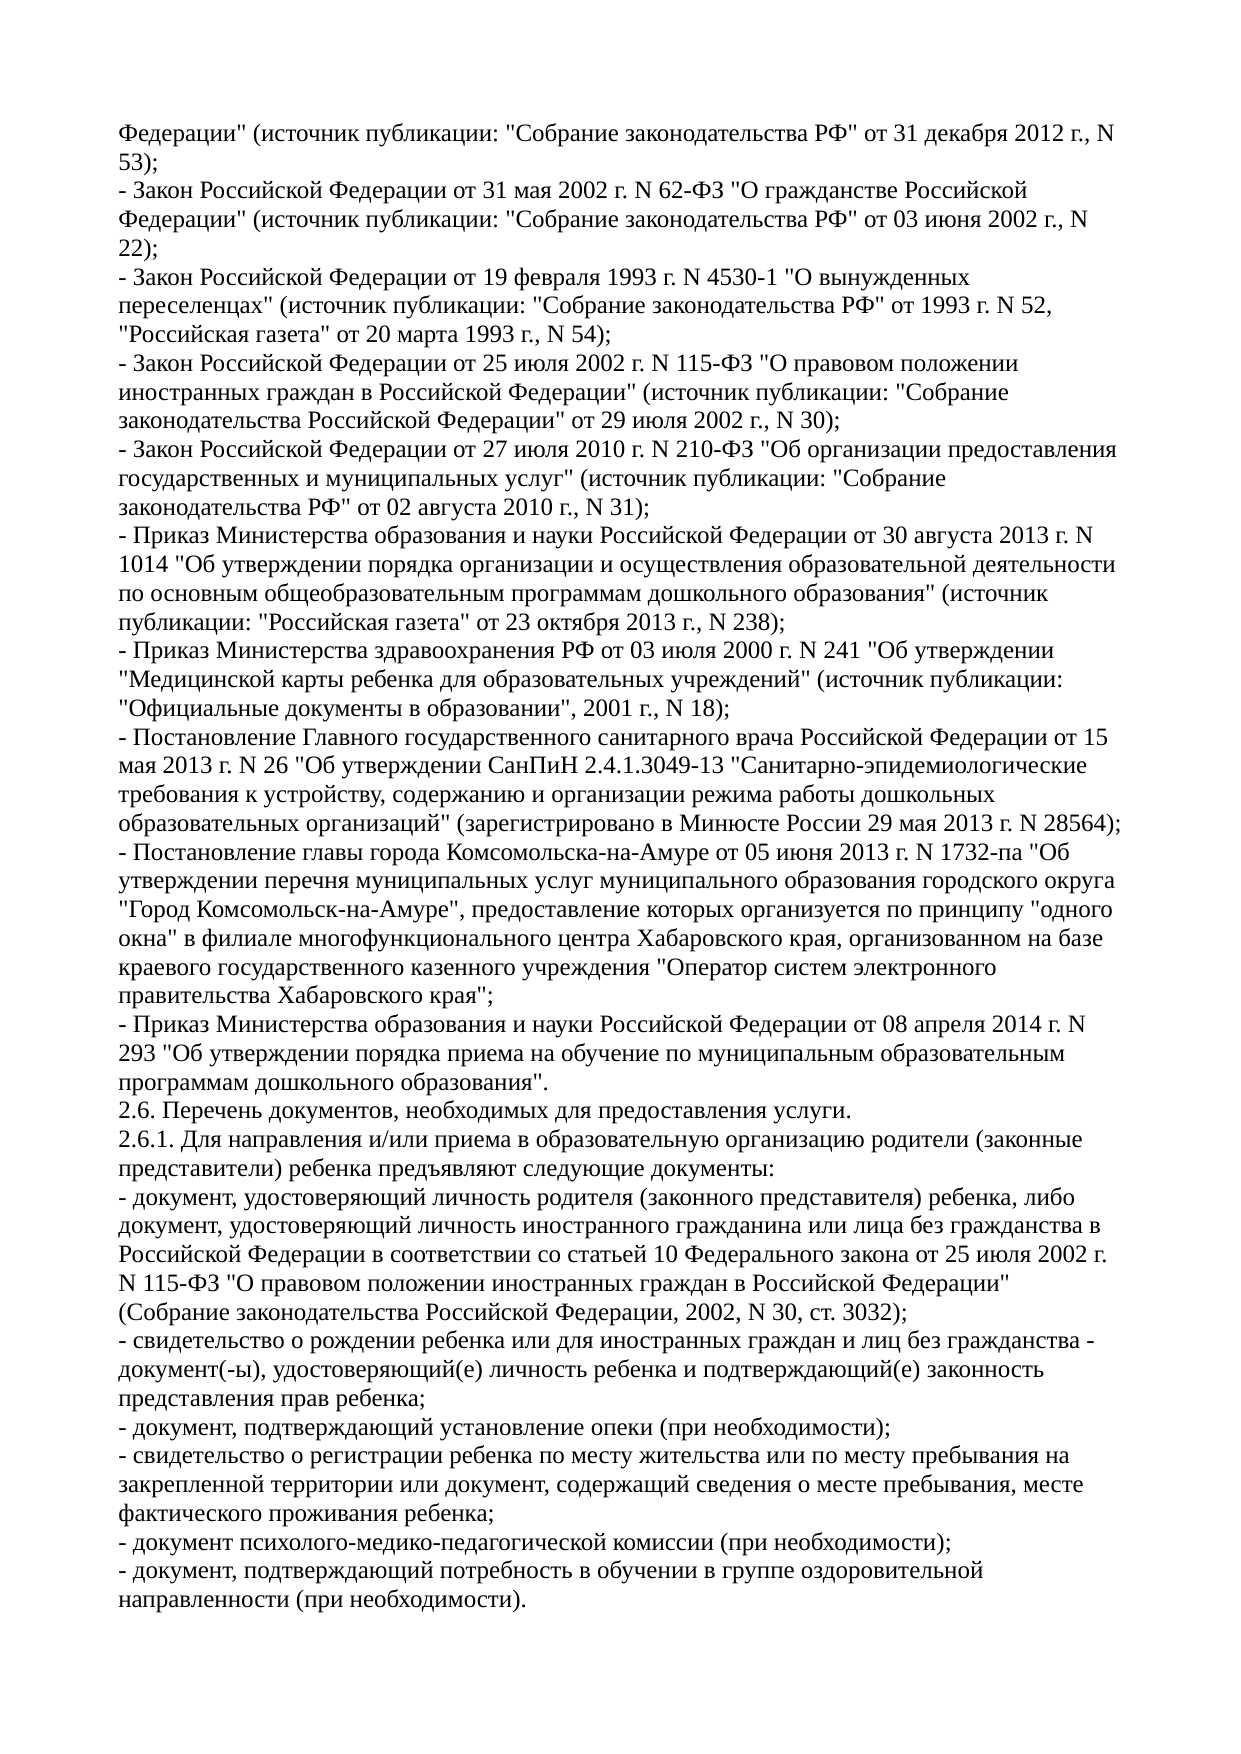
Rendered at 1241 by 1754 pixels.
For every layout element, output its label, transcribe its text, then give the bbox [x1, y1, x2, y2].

text - свидетельство о регистрации ребенка по месту жительства или по месту пребывания на закрепленной территории или документ, содержащий сведения о месте пребывания, месте фактического проживания ребенка; [118, 1441, 1122, 1527]
text - документ, удостоверяющий личность родителя (законного представителя) ребенка, либо документ, удостоверяющий личность иностранного гражданина или лица без гражданства в Российской Федерации в соответствии со статьей 10 Федерального закона от 25 июля 2002 г. N 115-ФЗ "О правовом положении иностранных граждан в Российской Федерации" (Собрание законодательства Российской Федерации, 2002, N 30, ст. 3032); [118, 1182, 1122, 1326]
text - Закон Российской Федерации от 25 июля 2002 г. N 115-ФЗ "О правовом положении иностранных граждан в Российской Федерации" (источник публикации: "Собрание законодательства Российской Федерации" от 29 июля 2002 г., N 30); [118, 348, 1122, 434]
text - Закон Российской Федерации от 27 июля 2010 г. N 210-ФЗ "Об организации предоставления государственных и муниципальных услуг" (источник публикации: "Собрание законодательства РФ" от 02 августа 2010 г., N 31); [118, 434, 1122, 521]
text - Закон Российской Федерации от 31 мая 2002 г. N 62-ФЗ "О гражданстве Российской Федерации" (источник публикации: "Собрание законодательства РФ" от 03 июня 2002 г., N 22); [118, 176, 1122, 262]
text - документ психолого-медико-педагогической комиссии (при необходимости); [118, 1527, 1122, 1556]
text - документ, подтверждающий потребность в обучении в группе оздоровительной направленности (при необходимости). [118, 1556, 1122, 1613]
text - документ, подтверждающий установление опеки (при необходимости); [118, 1412, 1122, 1441]
text - Приказ Министерства образования и науки Российской Федерации от 08 апреля 2014 г. N 293 "Об утверждении порядка приема на обучение по муниципальным образовательным программам дошкольного образования". [118, 1009, 1122, 1096]
text - Постановление Главного государственного санитарного врача Российской Федерации от 15 мая 2013 г. N 26 "Об утверждении СанПиН 2.4.1.3049-13 "Санитарно-эпидемиологические требования к устройству, содержанию и организации режима работы дошкольных образовательных организаций" (зарегистрировано в Минюсте России 29 мая 2013 г. N 28564); [118, 722, 1122, 837]
text 2.6. Перечень документов, необходимых для предоставления услуги. [118, 1096, 1122, 1124]
text - Закон Российской Федерации от 19 февраля 1993 г. N 4530-1 "О вынужденных переселенцах" (источник публикации: "Собрание законодательства РФ" от 1993 г. N 52, "Российская газета" от 20 марта 1993 г., N 54); [118, 262, 1122, 348]
text 2.6.1. Для направления и/или приема в образовательную организацию родители (законные представители) ребенка предъявляют следующие документы: [118, 1124, 1122, 1182]
text - свидетельство о рождении ребенка или для иностранных граждан и лиц без гражданства - документ(-ы), удостоверяющий(е) личность ребенка и подтверждающий(е) законность представления прав ребенка; [118, 1326, 1122, 1412]
text - Постановление главы города Комсомольска-на-Амуре от 05 июня 2013 г. N 1732-па "Об утверждении перечня муниципальных услуг муниципального образования городского округа "Город Комсомольск-на-Амуре", предоставление которых организуется по принципу "одного окна" в филиале многофункционального центра Хабаровского края, организованном на базе краевого государственного казенного учреждения "Оператор систем электронного правительства Хабаровского края"; [118, 837, 1122, 1009]
text - Приказ Министерства здравоохранения РФ от 03 июля 2000 г. N 241 "Об утверждении "Медицинской карты ребенка для образовательных учреждений" (источник публикации: "Официальные документы в образовании", 2001 г., N 18); [118, 636, 1122, 722]
text - Приказ Министерства образования и науки Российской Федерации от 30 августа 2013 г. N 1014 "Об утверждении порядка организации и осуществления образовательной деятельности по основным общеобразовательным программам дошкольного образования" (источник публикации: "Российская газета" от 23 октября 2013 г., N 238); [118, 521, 1122, 636]
text Федерации" (источник публикации: "Собрание законодательства РФ" от 31 декабря 2012 г., N 53); [118, 118, 1122, 176]
